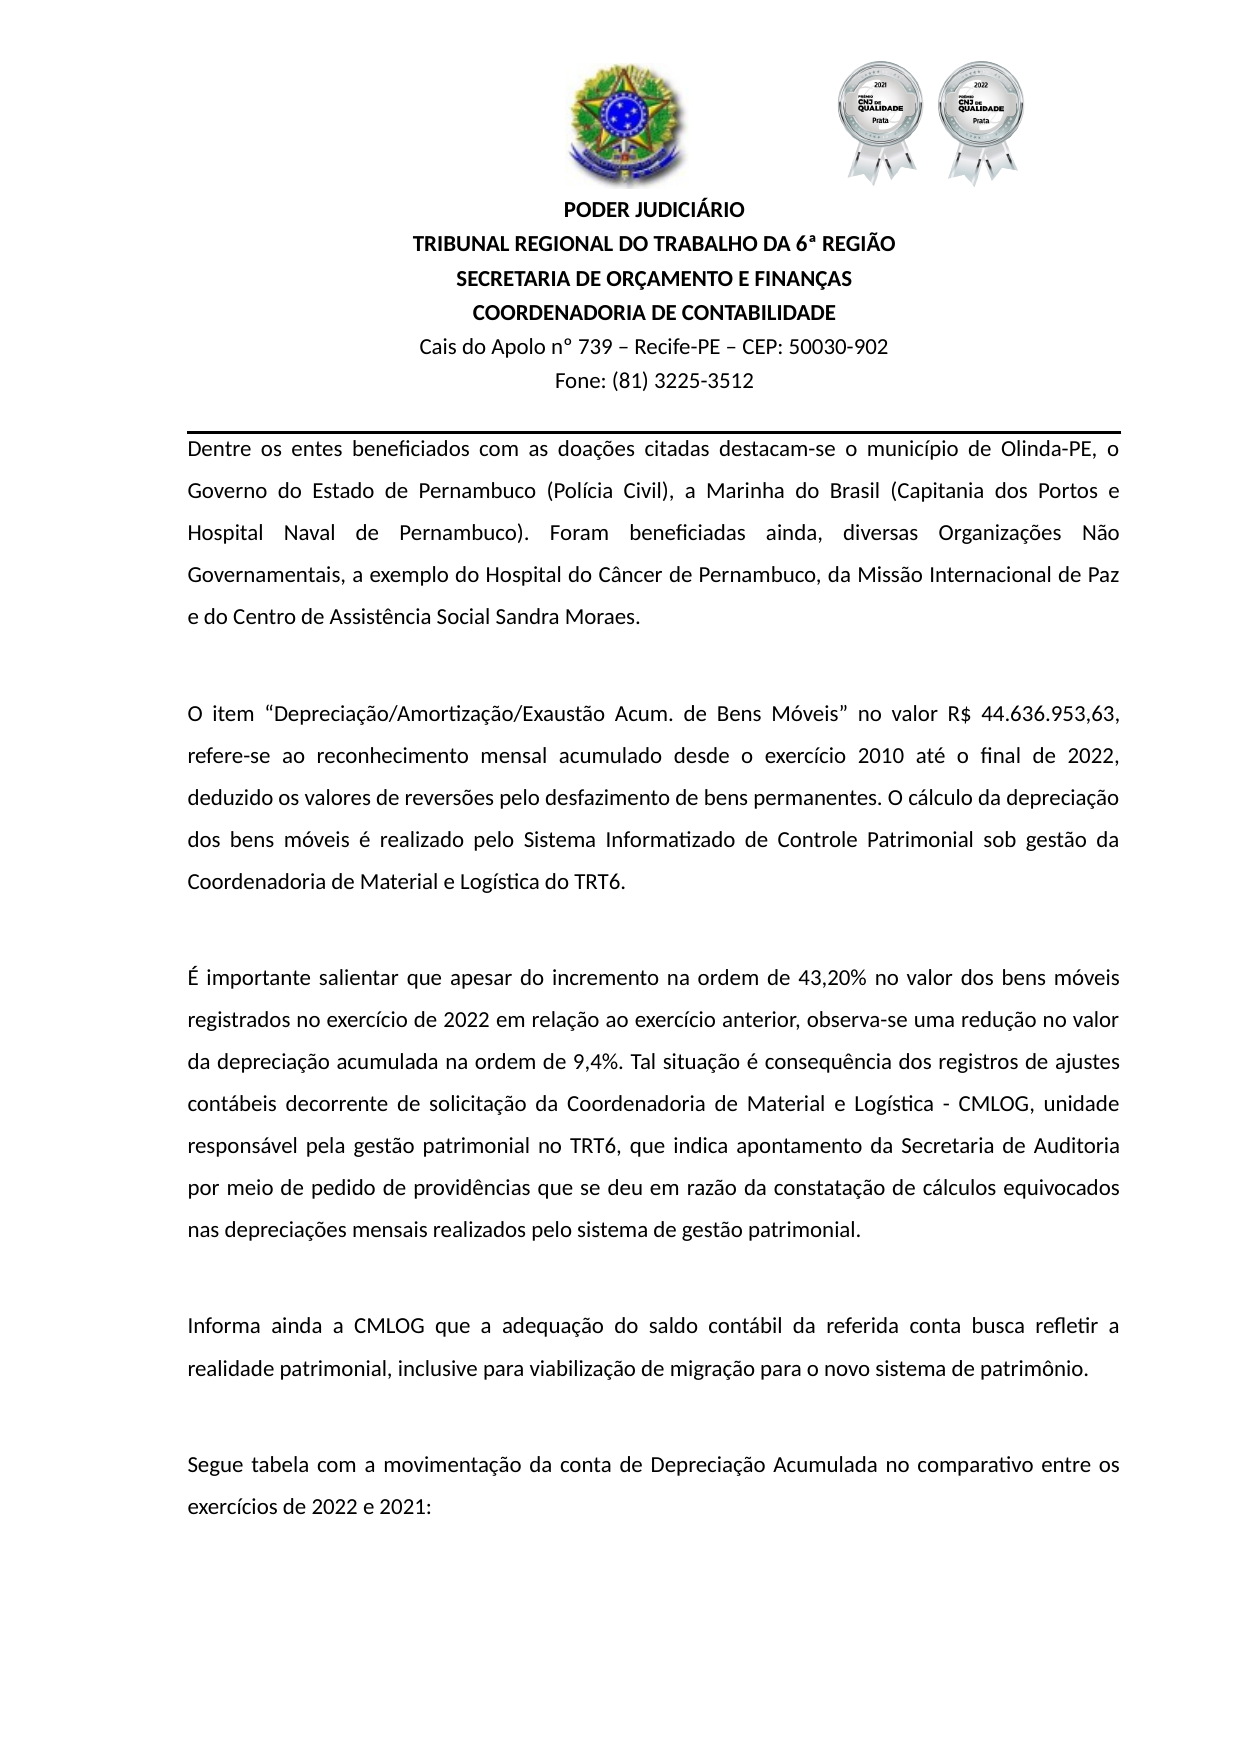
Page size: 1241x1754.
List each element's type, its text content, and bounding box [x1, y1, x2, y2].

text Informa ainda a CMLOG que a adequação do saldo contábil da referida conta busca refletir a realidade patrimonial, inclusive para viabilização de migração para o novo sistema de patrimônio. [187, 1312, 1121, 1382]
text Dentre os entes beneficiados com as doações citadas destacam-se o município de Olinda-PE, o Governo do Estado de Pernambuco (Polícia Civil), a Marinha do Brasil (Capitania dos Portos e Hospital Naval de Pernambuco). Foram beneficiadas ainda, diversas Organizações Não Governamentais, a exemplo do Hospital do Câncer de Pernambuco, da Missão Internacional de Paz e do Centro de Assistência Social Sandra Moraes. [187, 434, 1121, 631]
picture [565, 63, 689, 189]
text Segue tabela com a movimentação da conta de Depreciação Acumulada no comparativo entre os exercícios de 2022 e 2021: [187, 1450, 1121, 1520]
text O item “Depreciação/Amortização/Exaustão Acum. de Bens Móveis” no valor R$ 44.636.953,63, refere-se ao reconhecimento mensal acumulado desde o exercício 2010 até o final de 2022, deduzido os valores de reversões pelo desfazimento de bens permanentes. O cálculo da depreciação dos bens móveis é realizado pelo Sistema Informatizado de Controle Patrimonial sob gestão da Coordenadoria de Material e Logística do TRT6. [187, 699, 1121, 895]
text É importante salientar que apesar do incremento na ordem de 43,20% no valor dos bens móveis registrados no exercício de 2022 em relação ao exercício anterior, observa-se uma redução no valor da depreciação acumulada na ordem de 9,4%. Tal situação é consequência dos registros de ajustes contábeis decorrente de solicitação da Coordenadoria de Material e Logística - CMLOG, unidade responsável pela gestão patrimonial no TRT6, que indica apontamento da Secretaria de Auditoria por meio de pedido de providências que se deu em razão da constatação de cálculos equivocados nas depreciações mensais realizados pelo sistema de gestão patrimonial. [187, 963, 1121, 1243]
picture [818, 61, 1025, 188]
